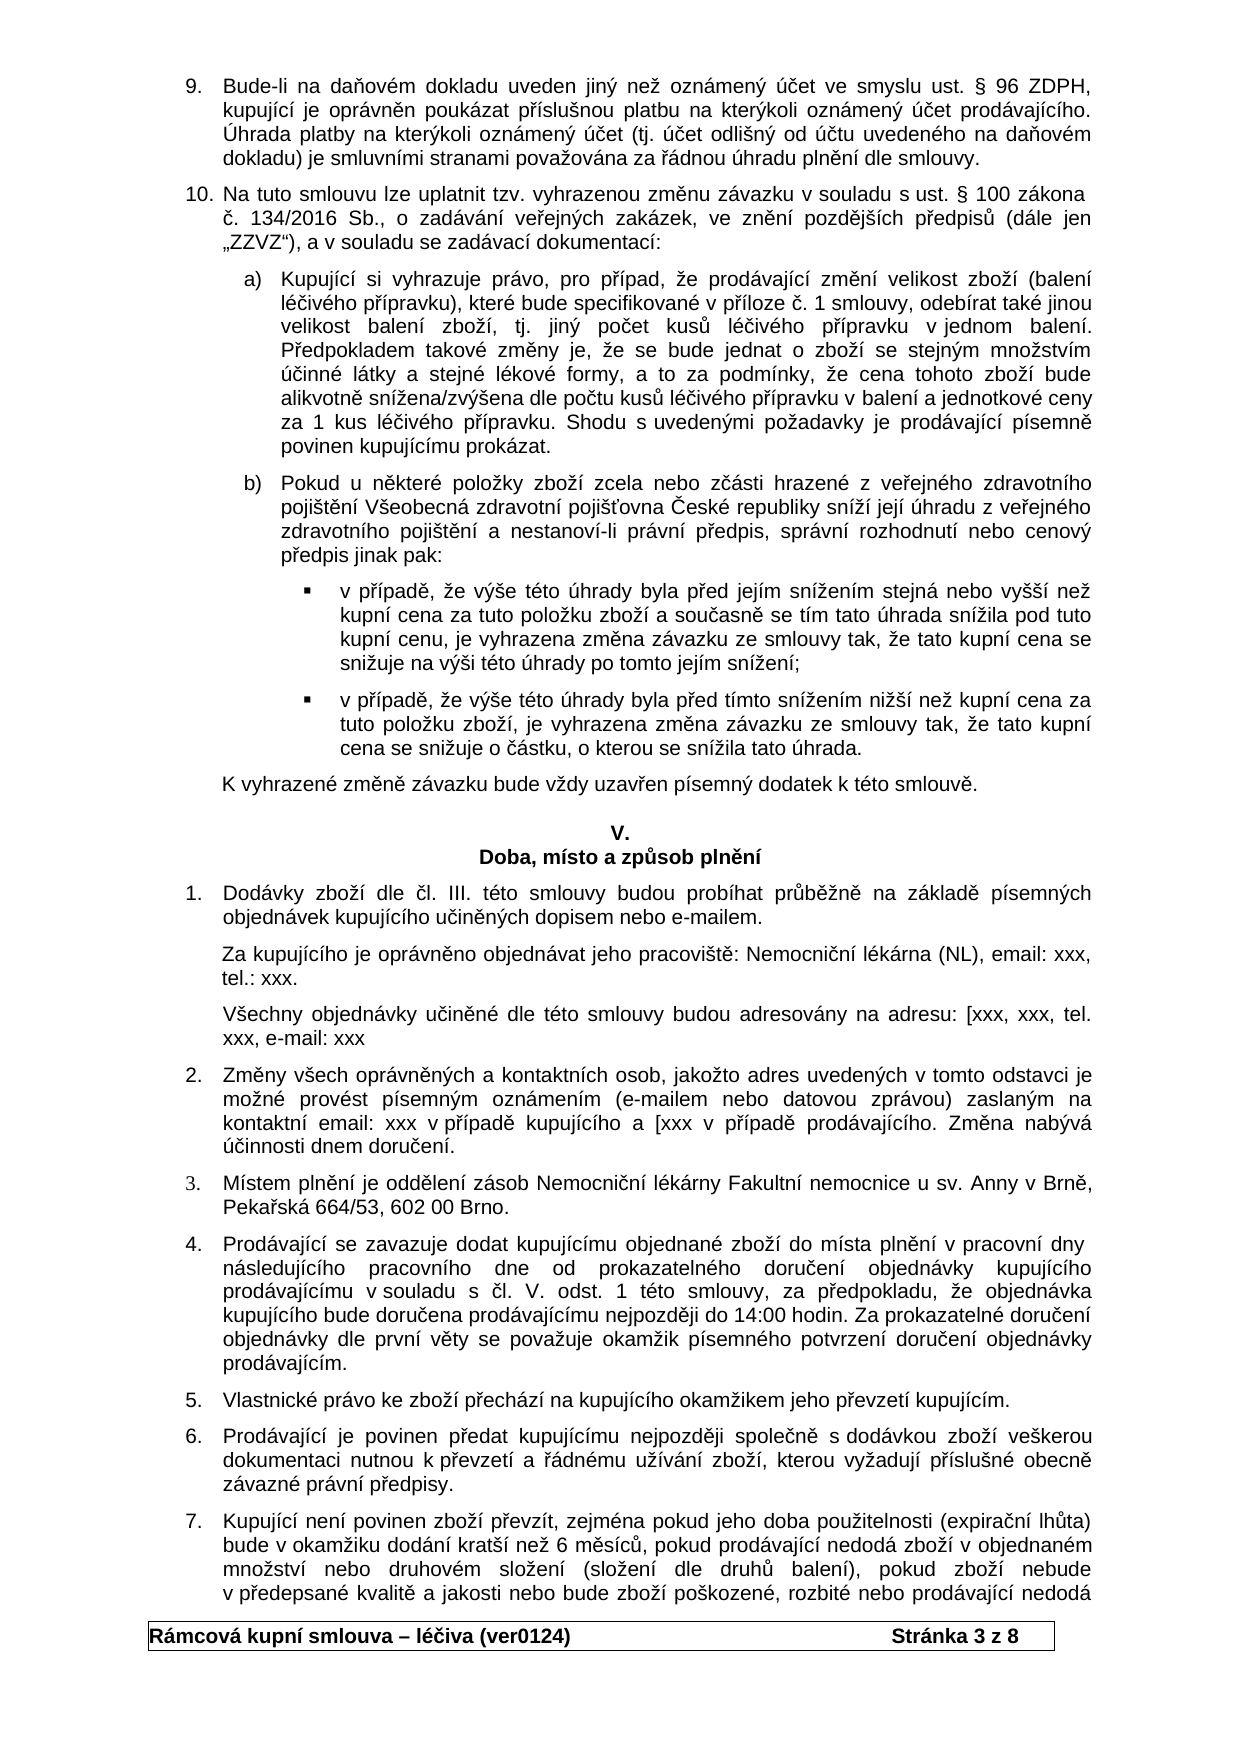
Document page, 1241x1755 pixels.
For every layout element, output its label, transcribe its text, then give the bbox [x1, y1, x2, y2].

list Prodávající se zavazuje dodat kupujícímu objednané zboží do místa plnění v pracovní dny následujícího pracovního dne od prokazatelného doručení objednávky kupujícího prodávajícímu v souladu s čl. V. odst. 1 této smlouvy, za předpokladu, že objednávka kupujícího bude doručena prodávajícímu nejpozději do 14:00 hodin. Za prokazatelné doručení objednávky dle první věty se považuje okamžik písemného potvrzení doručení objednávky prodávajícím. [185, 1231, 1093, 1375]
list Dodávky zboží dle čl. III. této smlouvy budou probíhat průběžně na základě písemných objednávek kupujícího učiněných dopisem nebo e-mailem. [185, 881, 1093, 929]
list v případě, že výše této úhrady byla před jejím snížením stejná nebo vyšší než kupní cena za tuto položku zboží a současně se tím tato úhrada snížila pod tuto kupní cenu, je vyhrazena změna závazku ze smlouvy tak, že tato kupní cena se snižuje na výši této úhrady po tomto jejím snížení; [302, 579, 1093, 675]
text V. [148, 821, 1093, 845]
list Místem plnění je oddělení zásob Nemocniční lékárny Fakultní nemocnice u sv. Anny v Brně, Pekařská 664/53, 602 00 Brno. [185, 1171, 1093, 1219]
list Kupující není povinen zboží převzít, zejména pokud jeho doba použitelnosti (expirační lhůta) bude v okamžiku dodání kratší než 6 měsíců, pokud prodávající nedodá zboží v objednaném množství nebo druhovém složení (složení dle druhů balení), pokud zboží nebude v předepsané kvalitě a jakosti nebo bude zboží poškozené, rozbité nebo prodávající nedodá [185, 1508, 1093, 1604]
list Prodávající je povinen předat kupujícímu nejpozději společně s dodávkou zboží veškerou dokumentaci nutnou k převzetí a řádnému užívání zboží, kterou vyžadují příslušné obecně závazné právní předpisy. [185, 1424, 1093, 1496]
list Bude-li na daňovém dokladu uveden jiný než oznámený účet ve smyslu ust. § 96 ZDPH, kupující je oprávněn poukázat příslušnou platbu na kterýkoli oznámený účet prodávajícího. Úhrada platby na kterýkoli oznámený účet (tj. účet odlišný od účtu uvedeného na daňovém dokladu) je smluvními stranami považována za řádnou úhradu plnění dle smlouvy. [185, 74, 1093, 169]
subtitle Doba, místo a způsob plnění [148, 845, 1093, 869]
list Kupující si vyhrazuje právo, pro případ, že prodávající změní velikost zboží (balení léčivého přípravku), které bude specifikované v příloze č. 1 smlouvy, odebírat také jinou velikost balení zboží, tj. jiný počet kusů léčivého přípravku v jednom balení. Předpokladem takové změny je, že se bude jednat o zboží se stejným množstvím účinné látky a stejné lékové formy, a to za podmínky, že cena tohoto zboží bude alikvotně snížena/zvýšena dle počtu kusů léčivého přípravku v balení a jednotkové ceny za 1 kus léčivého přípravku. Shodu s uvedenými požadavky je prodávající písemně povinen kupujícímu prokázat. [243, 266, 1093, 458]
list v případě, že výše této úhrady byla před tímto snížením nižší než kupní cena za tuto položku zboží, je vyhrazena změna závazku ze smlouvy tak, že tato kupní cena se snižuje o částku, o kterou se snížila tato úhrada. [302, 687, 1093, 759]
text K vyhrazené změně závazku bude vždy uzavřen písemný dodatek k této smlouvě. [222, 772, 1093, 796]
text Všechny objednávky učiněné dle této smlouvy budou adresovány na adresu: [xxx, xxx, tel. xxx, e-mail: xxx [223, 1002, 1093, 1050]
text Za kupujícího je oprávněno objednávat jeho pracoviště: Nemocniční lékárna (NL), email: xxx, tel.: xxx. [222, 942, 1093, 989]
list Změny všech oprávněných a kontaktních osob, jakožto adres uvedených v tomto odstavci je možné provést písemným oznámením (e-mailem nebo datovou zprávou) zaslaným na kontaktní email: xxx v případě kupujícího a [xxx v případě prodávajícího. Změna nabývá účinnosti dnem doručení. [185, 1062, 1093, 1158]
list Pokud u některé položky zboží zcela nebo zčásti hrazené z veřejného zdravotního pojištění Všeobecná zdravotní pojišťovna České republiky sníží její úhradu z veřejného zdravotního pojištění a nestanoví-li právní předpis, správní rozhodnutí nebo cenový předpis jinak pak: [243, 471, 1093, 566]
list Vlastnické právo ke zboží přechází na kupujícího okamžikem jeho převzetí kupujícím. [185, 1388, 1093, 1412]
list Na tuto smlouvu lze uplatnit tzv. vyhrazenou změnu závazku v souladu s ust. § 100 zákona č. 134/2016 Sb., o zadávání veřejných zakázek, ve znění pozdějších předpisů (dále jen „ZZVZ“), a v souladu se zadávací dokumentací: [185, 182, 1093, 254]
